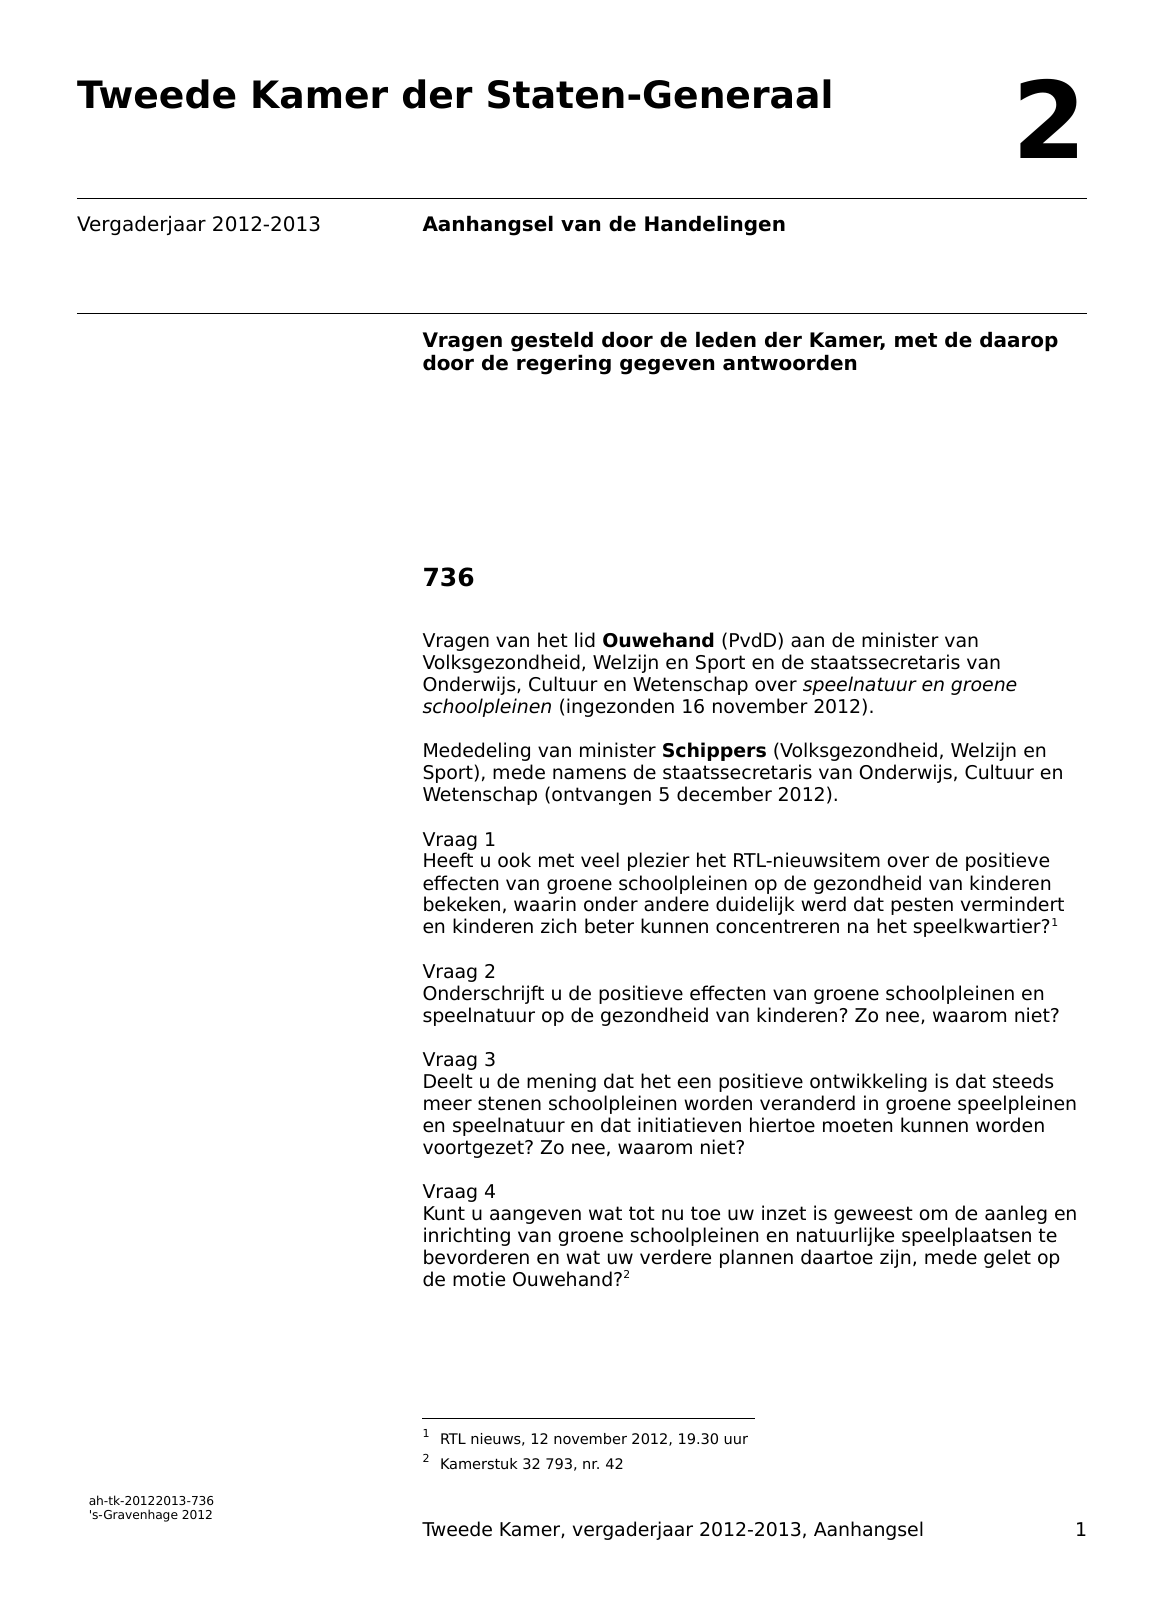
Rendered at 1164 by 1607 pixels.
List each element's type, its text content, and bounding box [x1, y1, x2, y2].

text Vragen van het lid Ouwehand (PvdD) aan de minister van Volksgezondheid, Welzijn en Sport en de staatssecretaris van Onderwijs, Cultuur en Wetenschap over speelnatuur en groene schoolpleinen (ingezonden 16 november 2012). [422, 630, 1087, 718]
text Vraag 1 [422, 828, 1087, 850]
table_header 2 [886, 59, 1087, 198]
text Heeft u ook met veel plezier het RTL-nieuwsitem over de positieve effecten van groene schoolpleinen op de gezondheid van kinderen bekeken, waarin onder andere duidelijk werd dat pesten vermindert en kinderen zich beter kunnen concentreren na het speelkwartier? [422, 850, 1087, 938]
table_cell Vragen gesteld door de leden der Kamer, met de daarop door de regering gegeven antwoorden [422, 314, 1087, 375]
text Vraag 4 [422, 1181, 1087, 1203]
text Mededeling van minister Schippers (Volksgezondheid, Welzijn en Sport), mede namens de staatssecretaris van Onderwijs, Cultuur en Wetenschap (ontvangen 5 december 2012). [422, 740, 1087, 806]
text Kunt u aangeven wat tot nu toe uw inzet is geweest om de aanleg en inrichting van groene schoolpleinen en natuurlijke speelplaatsen te bevorderen en wat uw verdere plannen daartoe zijn, mede gelet op de motie Ouwehand? [422, 1203, 1087, 1291]
table_cell [77, 314, 422, 375]
table_cell Aanhangsel van de Handelingen [422, 199, 1087, 313]
text ah-tk-20122013-736 [88, 1494, 323, 1508]
text RTL nieuws, 12 november 2012, 19.30 uur [422, 1427, 1087, 1449]
text 736 [422, 563, 1087, 592]
table_cell Vergaderjaar 2012-2013 [77, 199, 422, 313]
text Vraag 3 [422, 1049, 1087, 1071]
text Kamerstuk 32 793, nr. 42 [422, 1452, 1087, 1474]
table_header Tweede Kamer der Staten-Generaal [77, 59, 886, 198]
text Deelt u de mening dat het een positieve ontwikkeling is dat steeds meer stenen schoolpleinen worden veranderd in groene speelpleinen en speelnatuur en dat initiatieven hiertoe moeten kunnen worden voortgezet? Zo nee, waarom niet? [422, 1071, 1087, 1158]
text 's-Gravenhage 2012 [88, 1508, 323, 1522]
text Onderschrijft u de positieve effecten van groene schoolpleinen en speelnatuur op de gezondheid van kinderen? Zo nee, waarom niet? [422, 982, 1087, 1026]
text Vraag 2 [422, 961, 1087, 982]
